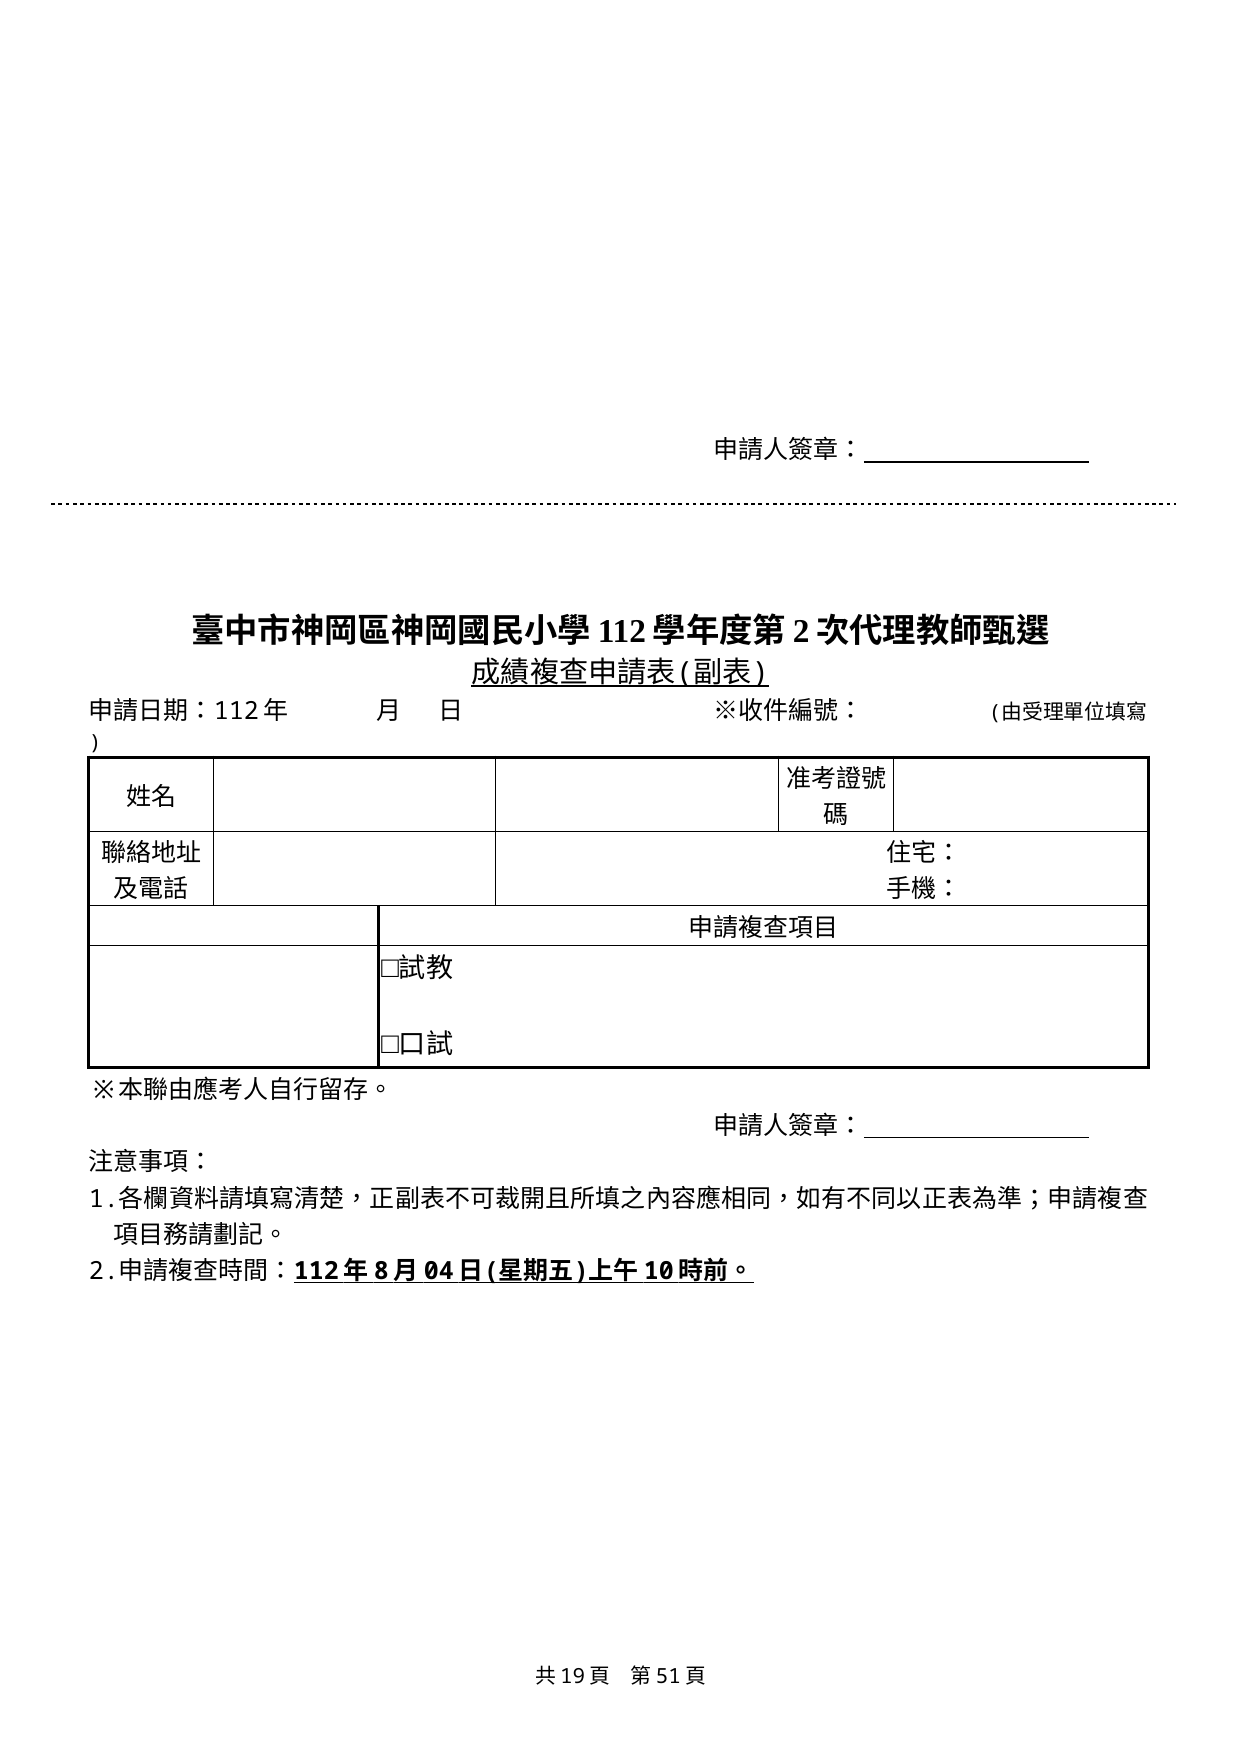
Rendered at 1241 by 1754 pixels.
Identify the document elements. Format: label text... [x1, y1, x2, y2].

text 注意事項： [89, 1142, 1152, 1178]
text 2.申請複查時間：112年8月04日(星期五)上午10時前。 [89, 1251, 1152, 1287]
text 1.各欄資料請填寫清楚，正副表不可裁開且所填之內容應相同，如有不同以正表為準；申請複查項目務請劃記。 [89, 1178, 1152, 1251]
text ※本聯由應考人自行留存。 [89, 1069, 1152, 1106]
text 申請日期：112年 月 日 ※收件編號： (由受理單位填寫) [89, 691, 1152, 756]
text 申請人簽章： [714, 430, 1152, 466]
table_cell [496, 832, 883, 905]
table_cell [90, 906, 377, 944]
text 成績複查申請表(副表) [89, 648, 1152, 691]
table_header [214, 759, 495, 831]
table_header [894, 759, 1147, 831]
text 申請人簽章： [714, 1106, 1152, 1142]
table_header 姓名 [90, 759, 213, 831]
table_header [496, 759, 778, 831]
table_cell □試教 □口試 [380, 946, 1147, 1066]
table_cell 住宅： 手機： [883, 832, 1147, 905]
table_cell [214, 832, 495, 905]
table_header 准考證號碼 [779, 759, 893, 831]
table_cell 聯絡地址 及電話 [90, 832, 213, 905]
text 臺中市神岡區神岡國民小學112學年度第2次代理教師甄選 [89, 586, 1152, 648]
table_cell [90, 946, 377, 1066]
table_cell 申請複查項目 [380, 906, 1147, 944]
